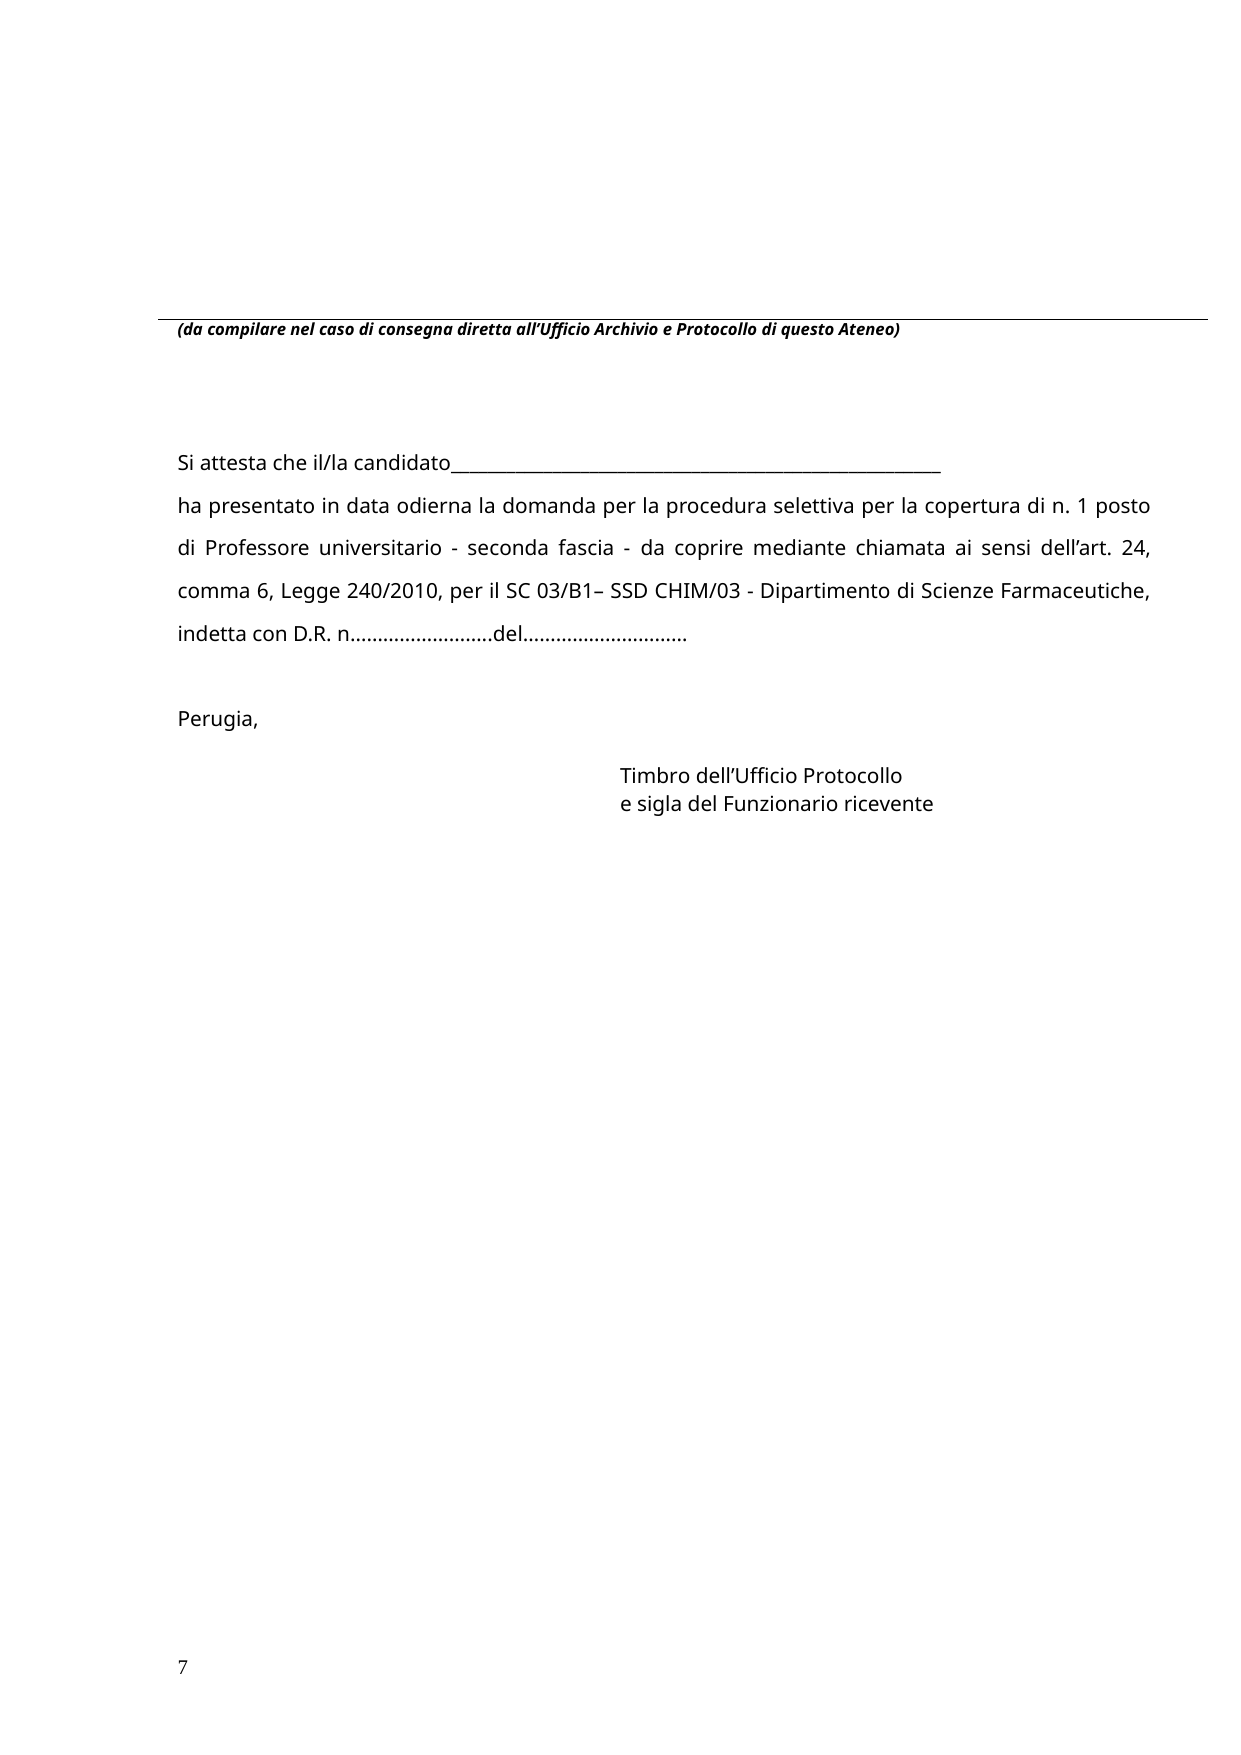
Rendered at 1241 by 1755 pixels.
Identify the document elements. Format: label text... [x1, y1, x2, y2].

text ha presentato in data odierna la domanda per la procedura selettiva per la copertura di n. 1 posto di Professore universitario - seconda fascia - da coprire mediante chiamata ai sensi dell’art. 24, comma 6, Legge 240/2010, per il SC 03/B1– SSD CHIM/03 - Dipartimento di Scienze Farmaceutiche, indetta con D.R. n……………………..del………………………… [177, 491, 1152, 647]
text Si attesta che il/la candidato_____________________________________________________ [177, 448, 1152, 477]
text (da compilare nel caso di consegna diretta all’Ufficio Archivio e Protocollo di questo Ateneo) [177, 320, 1152, 341]
text Perugia, [177, 704, 1152, 732]
text Timbro dell’Ufficio Protocollo [177, 761, 1152, 789]
text e sigla del Funzionario ricevente [177, 789, 1152, 818]
